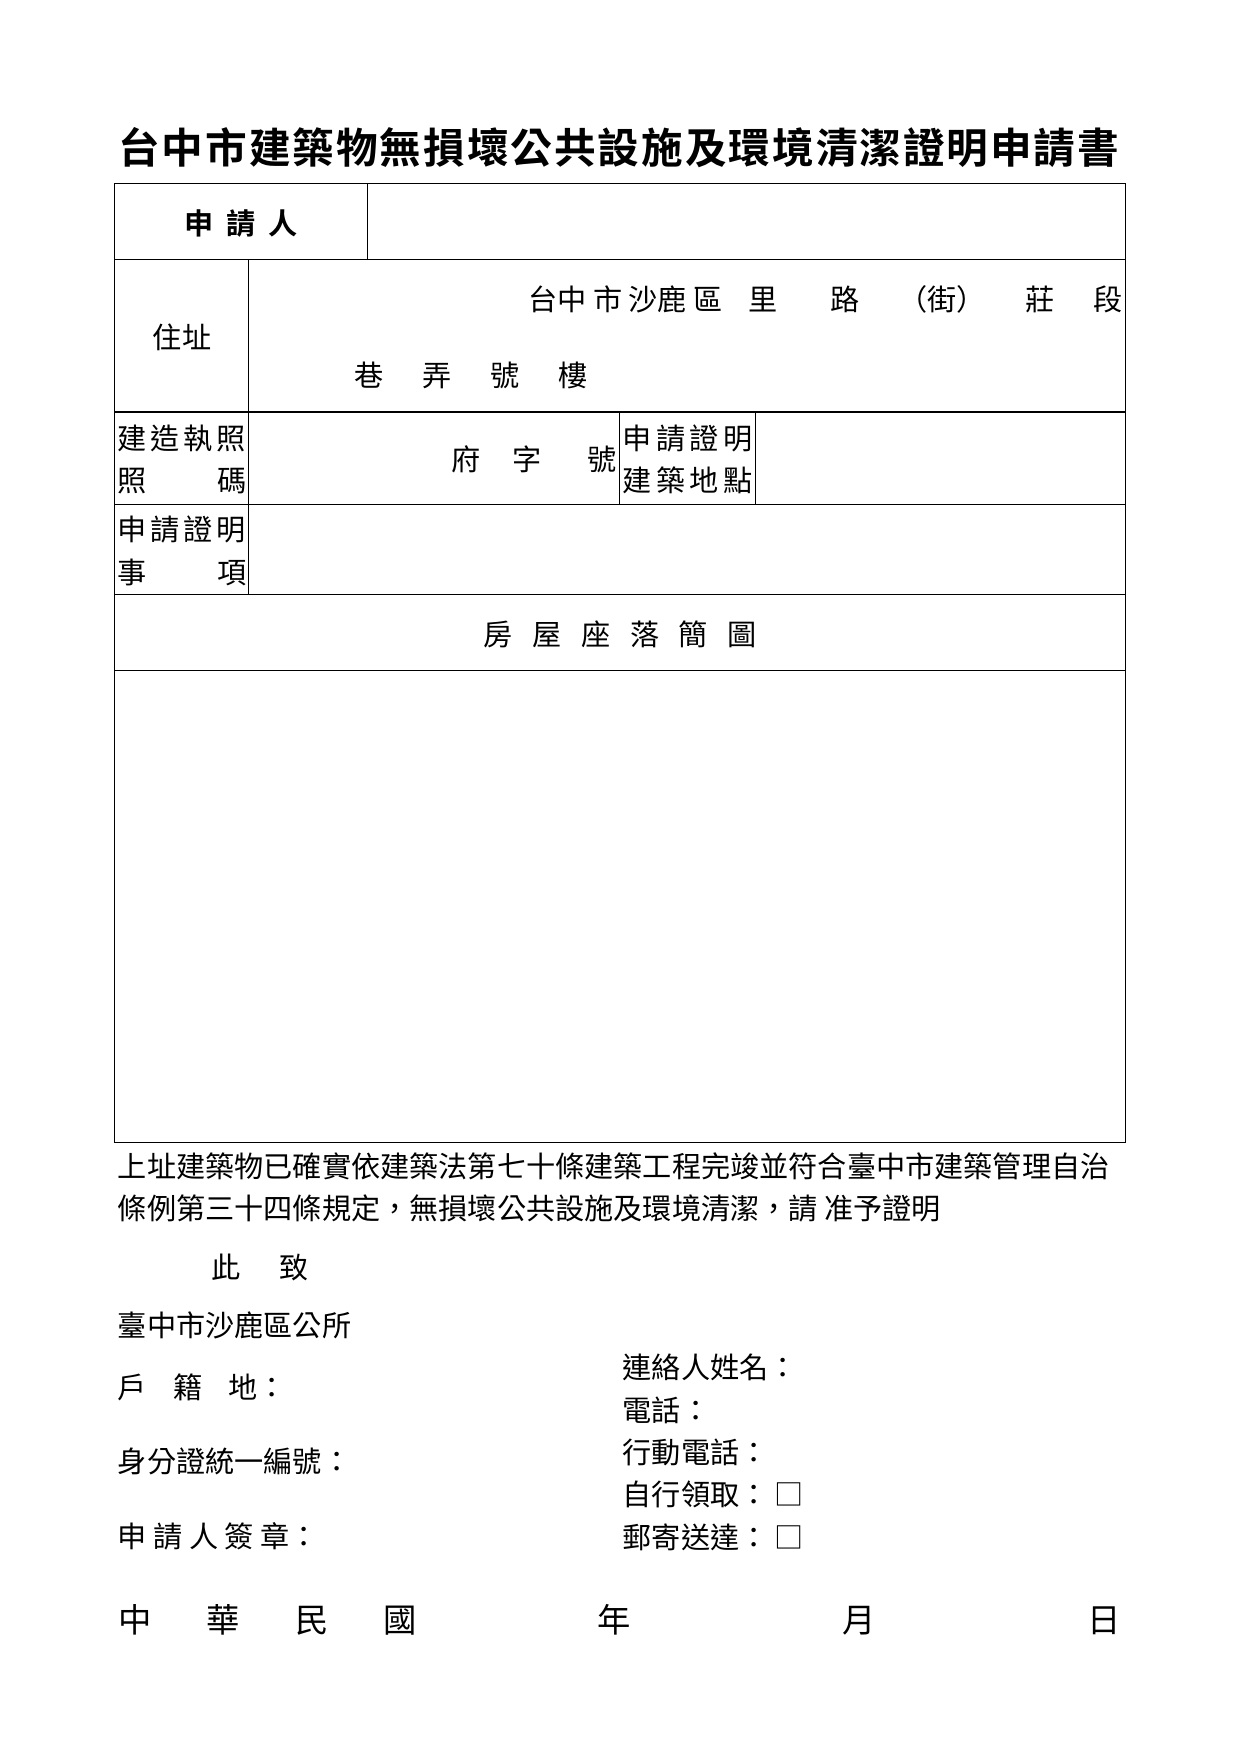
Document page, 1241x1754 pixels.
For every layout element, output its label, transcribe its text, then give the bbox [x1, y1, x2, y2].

table_cell [756, 413, 1125, 504]
text 中 華 民 國 年 月 日 [118, 1594, 1122, 1642]
table_header [368, 184, 1125, 259]
text 台中市建築物無損壞公共設施及環境清潔證明申請書 [118, 108, 1122, 183]
table_cell 申請證明事項 [115, 505, 248, 594]
table_cell [620, 1228, 1126, 1345]
table_cell 戶 籍 地： 身分證統一編號： 申 請 人 簽 章： [115, 1345, 619, 1557]
table_cell 住址 [115, 260, 248, 411]
table_cell 建造執照照碼 [115, 413, 248, 504]
table_cell 此 致 臺中市沙鹿區公所 [115, 1228, 619, 1345]
table_cell [249, 505, 1125, 594]
table_cell 府 字 號 [249, 413, 619, 504]
table_cell 申請證明 建築地點 [620, 413, 755, 504]
table_cell 巷 弄 號 樓 [249, 335, 1125, 411]
table_cell 連絡人姓名： 電話： 行動電話： 自行領取： □ 郵寄送達： □ [620, 1345, 1126, 1557]
table_cell 房 屋 座 落 簡 圖 [115, 595, 1125, 670]
table_cell 台中 市 沙鹿 區 里 路 （街） 莊 段 [249, 260, 1125, 335]
table_header 申 請 人 [115, 184, 367, 259]
table_cell 上址建築物已確實依建築法第七十條建築工程完竣並符合臺中市建築管理自治條例第三十四條規定，無損壞公共設施及環境清潔，請 准予證明 [115, 1143, 1126, 1228]
table_cell [115, 671, 1125, 1142]
